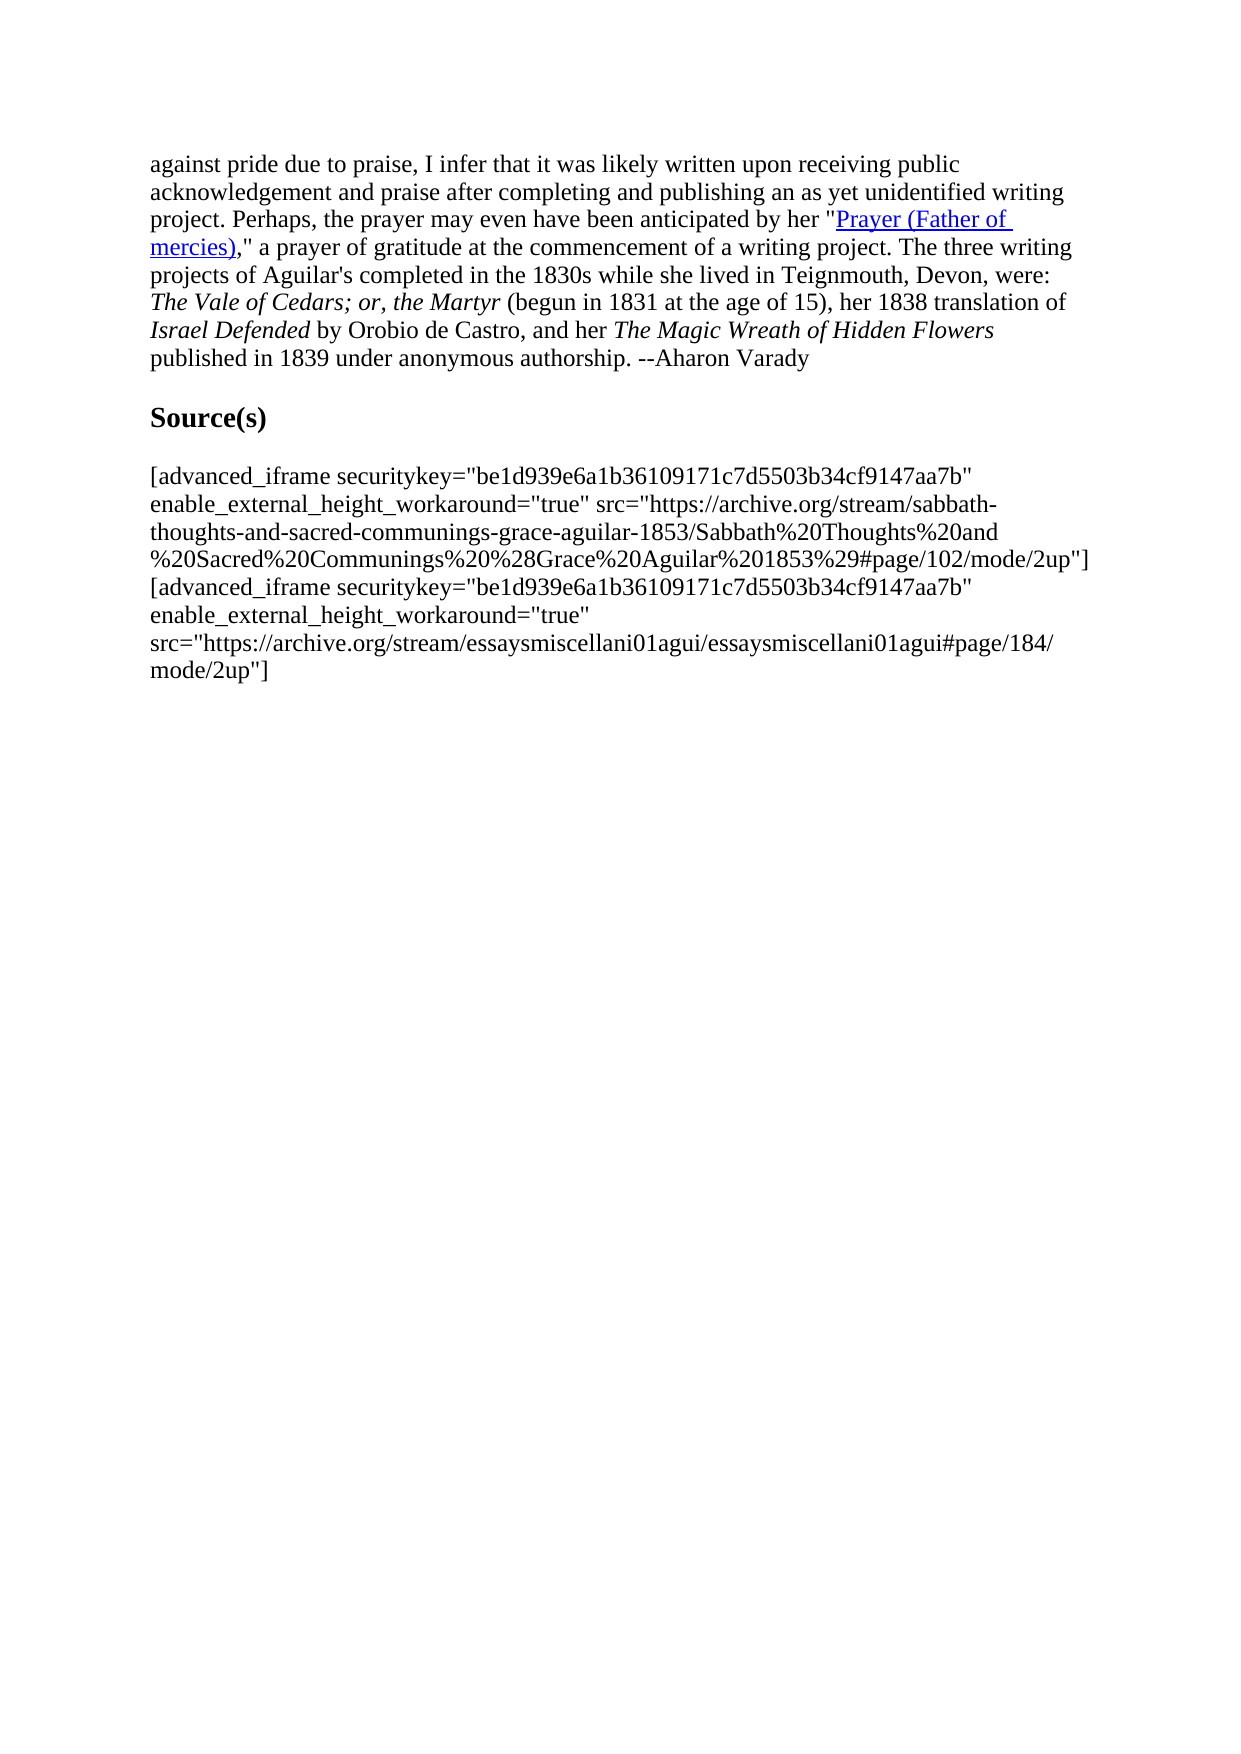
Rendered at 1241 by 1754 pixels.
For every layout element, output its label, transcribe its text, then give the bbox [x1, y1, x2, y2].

text [advanced_iframe securitykey="be1d939e6a1b36109171c7d5503b34cf9147aa7b" enable_external_height_workaround="true" src="https://archive.org/stream/sabbath-thoughts-and-sacred-communings-grace-aguilar-1853/Sabbath%20Thoughts%20and%20Sacred%20Communings%20%28Grace%20Aguilar%201853%29#page/102/mode/2up"] [advanced_iframe securitykey="be1d939e6a1b36109171c7d5503b34cf9147aa7b" enable_external_height_workaround="true" src="https://archive.org/stream/essaysmiscellani01agui/essaysmiscellani01agui#page/184/mode/2up"] [150, 462, 1090, 684]
subtitle Source(s) [150, 401, 1090, 433]
text against pride due to praise, I infer that it was likely written upon receiving public acknowledgement and praise after completing and publishing an as yet unidentified writing project. Perhaps, the prayer may even have been anticipated by her "Prayer (Father of mercies)," a prayer of gratitude at the commencement of a writing project. The three writing projects of Aguilar's completed in the 1830s while she lived in Teignmouth, Devon, were: The Vale of Cedars; or, the Martyr (begun in 1831 at the age of 15), her 1838 translation of Israel Defended by Orobio de Castro, and her The Magic Wreath of Hidden Flowers published in 1839 under anonymous authorship. --Aharon Varady [150, 150, 1090, 372]
